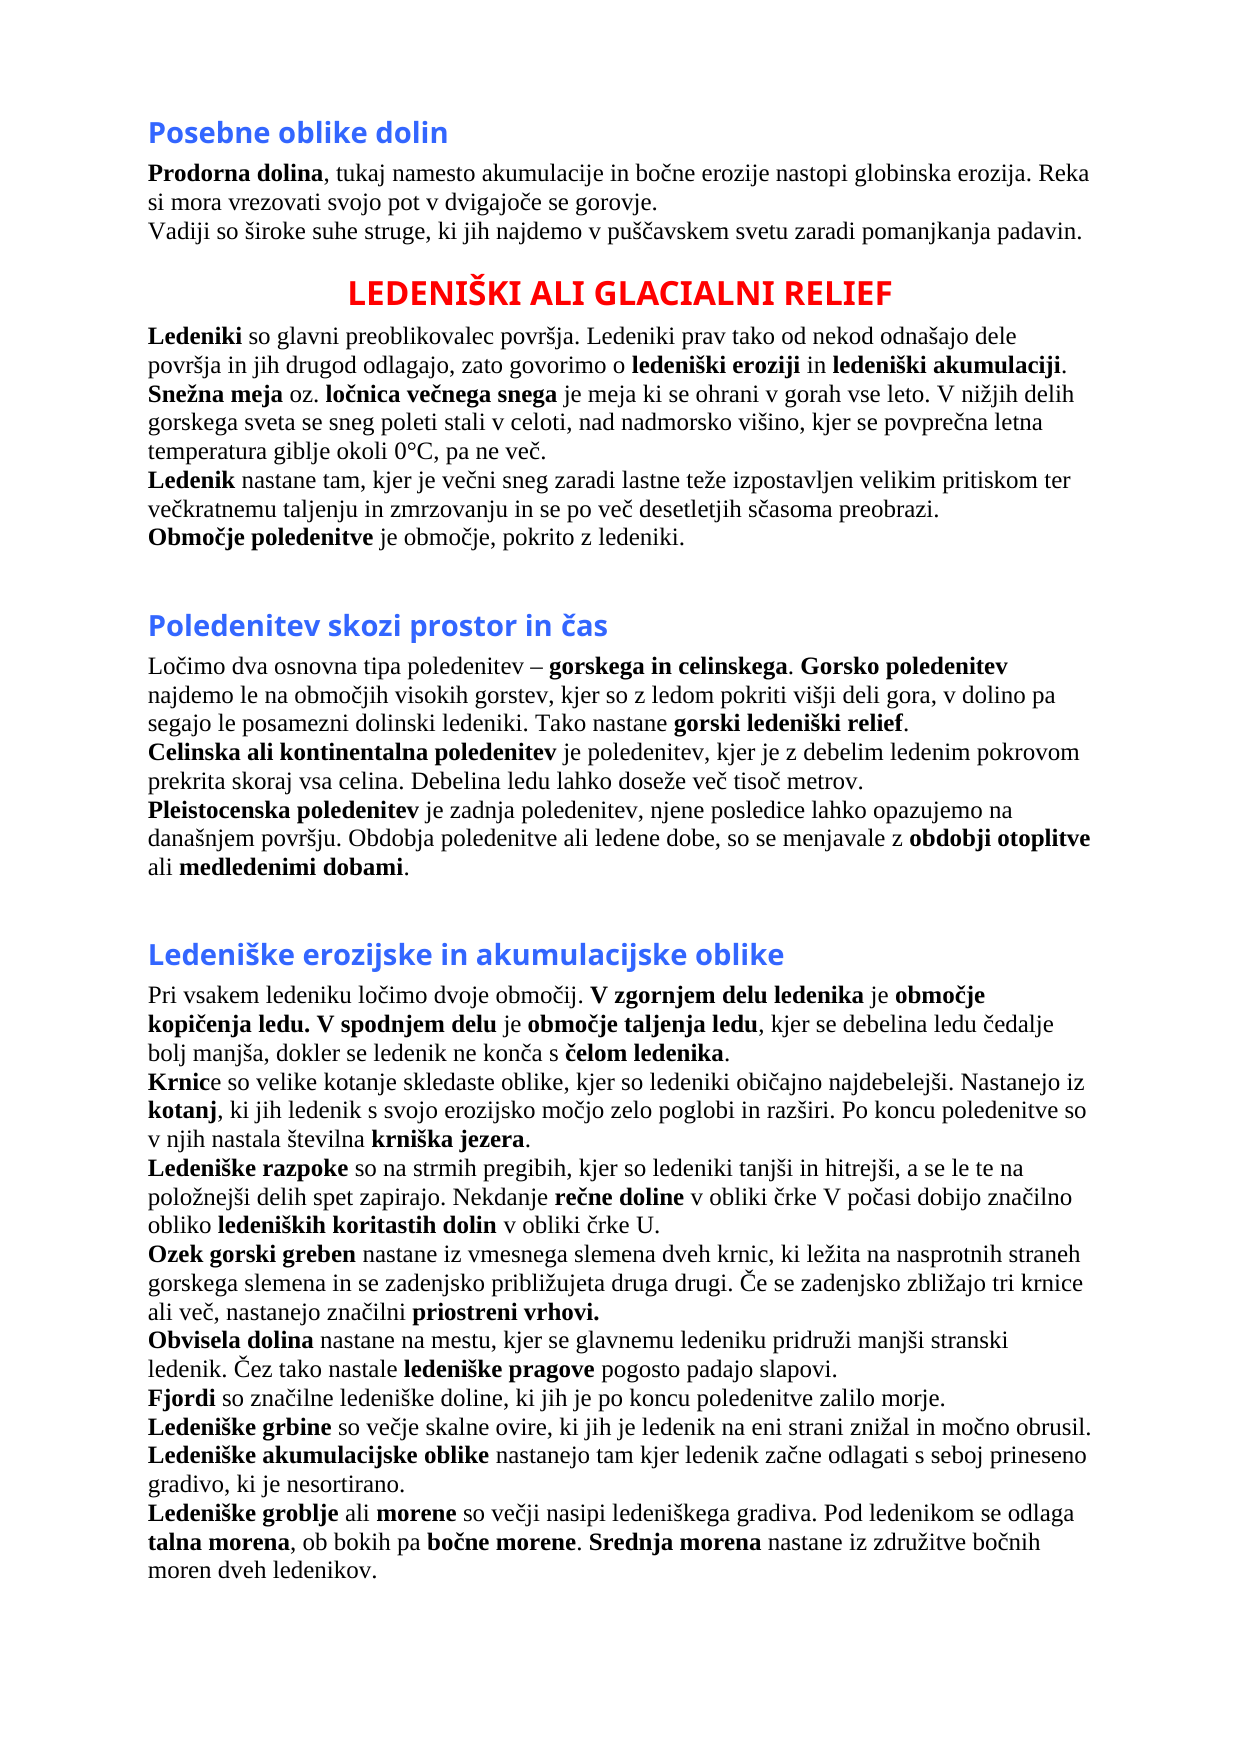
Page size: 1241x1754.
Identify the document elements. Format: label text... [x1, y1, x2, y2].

text Vadiji so široke suhe struge, ki jih najdemo v puščavskem svetu zaradi pomanjkanja padavin. [148, 216, 1093, 244]
text Ledenik nastane tam, kjer je večni sneg zaradi lastne teže izpostavljen velikim pritiskom ter večkratnemu taljenju in zmrzovanju in se po več desetletjih sčasoma preobrazi. [148, 465, 1093, 522]
text Ledeniške groblje ali morene so večji nasipi ledeniškega gradiva. Pod ledenikom se odlaga talna morena, ob bokih pa bočne morene. Srednja morena nastane iz združitve bočnih moren dveh ledenikov. [148, 1498, 1093, 1584]
subtitle Poledenitev skozi prostor in čas [148, 605, 1093, 645]
text Fjordi so značilne ledeniške doline, ki jih je po koncu poledenitve zalilo morje. [148, 1383, 1093, 1412]
text Ledeniki so glavni preoblikovalec površja. Ledeniki prav tako od nekod odnašajo dele površja in jih drugod odlagajo, zato govorimo o ledeniški eroziji in ledeniški akumulaciji. [148, 321, 1093, 379]
text Ločimo dva osnovna tipa poledenitev – gorskega in celinskega. Gorsko poledenitev najdemo le na območjih visokih gorstev, kjer so z ledom pokriti višji deli gora, v dolino pa segajo le posamezni dolinski ledeniki. Tako nastane gorski ledeniški relief. [148, 651, 1093, 737]
subtitle Ledeniške erozijske in akumulacijske oblike [148, 935, 1093, 974]
subtitle Posebne oblike dolin [148, 112, 1093, 152]
text Snežna meja oz. ločnica večnega snega je meja ki se ohrani v gorah vse leto. V nižjih delih gorskega sveta se sneg poleti stali v celoti, nad nadmorsko višino, kjer se povprečna letna temperatura giblje okoli 0°C, pa ne več. [148, 379, 1093, 465]
text Celinska ali kontinentalna poledenitev je poledenitev, kjer je z debelim ledenim pokrovom prekrita skoraj vsa celina. Debelina ledu lahko doseže več tisoč metrov. [148, 737, 1093, 795]
text Pleistocenska poledenitev je zadnja poledenitev, njene posledice lahko opazujemo na današnjem površju. Obdobja poledenitve ali ledene dobe, so se menjavale z obdobji otoplitve ali medledenimi dobami. [148, 795, 1093, 881]
text Ozek gorski greben nastane iz vmesnega slemena dveh krnic, ki ležita na nasprotnih straneh gorskega slemena in se zadenjsko približujeta druga drugi. Če se zadenjsko zbližajo tri krnice ali več, nastanejo značilni priostreni vrhovi. [148, 1239, 1093, 1326]
text Pri vsakem ledeniku ločimo dvoje območij. V zgornjem delu ledenika je območje kopičenja ledu. V spodnjem delu je območje taljenja ledu, kjer se debelina ledu čedalje bolj manjša, dokler se ledenik ne konča s čelom ledenika. [148, 981, 1093, 1067]
subtitle LEDENIŠKI ALI GLACIALNI RELIEF [148, 269, 1093, 315]
text Obvisela dolina nastane na mestu, kjer se glavnemu ledeniku pridruži manjši stranski ledenik. Čez tako nastale ledeniške pragove pogosto padajo slapovi. [148, 1326, 1093, 1383]
text Krnice so velike kotanje skledaste oblike, kjer so ledeniki običajno najdebelejši. Nastanejo iz kotanj, ki jih ledenik s svojo erozijsko močjo zelo poglobi in razširi. Po koncu poledenitve so v njih nastala številna krniška jezera. [148, 1067, 1093, 1153]
text Ledeniške razpoke so na strmih pregibih, kjer so ledeniki tanjši in hitrejši, a se le te na položnejši delih spet zapirajo. Nekdanje rečne doline v obliki črke V počasi dobijo značilno obliko ledeniških koritastih dolin v obliki črke U. [148, 1153, 1093, 1239]
text Območje poledenitve je območje, pokrito z ledeniki. [148, 522, 1093, 551]
text Prodorna dolina, tukaj namesto akumulacije in bočne erozije nastopi globinska erozija. Reka si mora vrezovati svojo pot v dvigajoče se gorovje. [148, 158, 1093, 216]
text Ledeniške akumulacijske oblike nastanejo tam kjer ledenik začne odlagati s seboj prineseno gradivo, ki je nesortirano. [148, 1441, 1093, 1498]
text Ledeniške grbine so večje skalne ovire, ki jih je ledenik na eni strani znižal in močno obrusil. [148, 1412, 1093, 1441]
